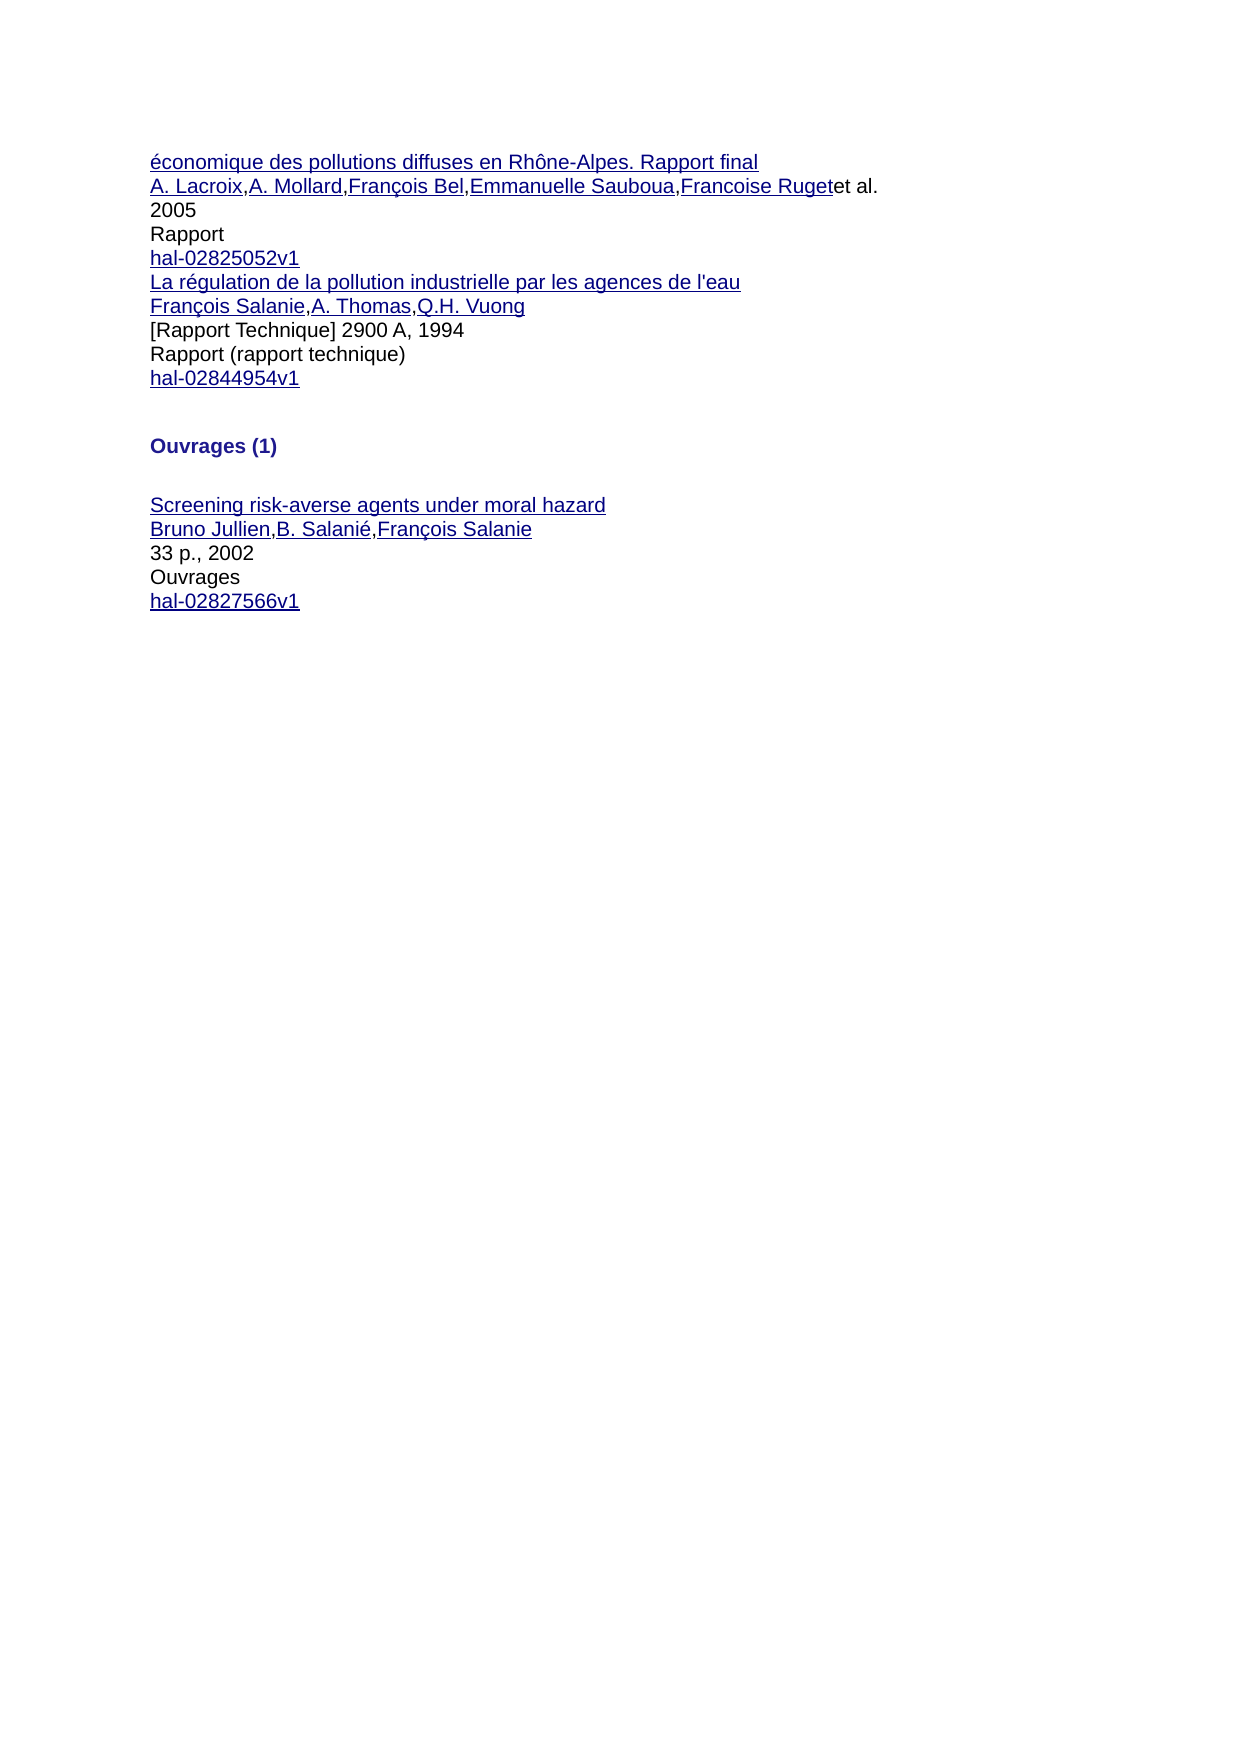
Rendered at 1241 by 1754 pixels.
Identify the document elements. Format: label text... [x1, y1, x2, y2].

table_cell La régulation de la pollution industrielle par les agences de l'eau François Salanie,A. Thomas,Q.H. Vuong [Rapport Technique] 2900 A, 1994 Rapport (rapport technique) hal-02844954v1 [150, 270, 1090, 389]
subtitle Ouvrages (1) [150, 434, 1090, 458]
table_header Screening risk-averse agents under moral hazard Bruno Jullien,B. Salanié,François Salanie 33 p., 2002 Ouvrages hal-02827566v1 [150, 493, 1090, 612]
table_header économique des pollutions diffuses en Rhône-Alpes. Rapport final A. Lacroix,A. Mollard,François Bel,Emmanuelle Sauboua,Francoise Rugetet al. 2005 Rapport hal-02825052v1 [150, 150, 1090, 270]
